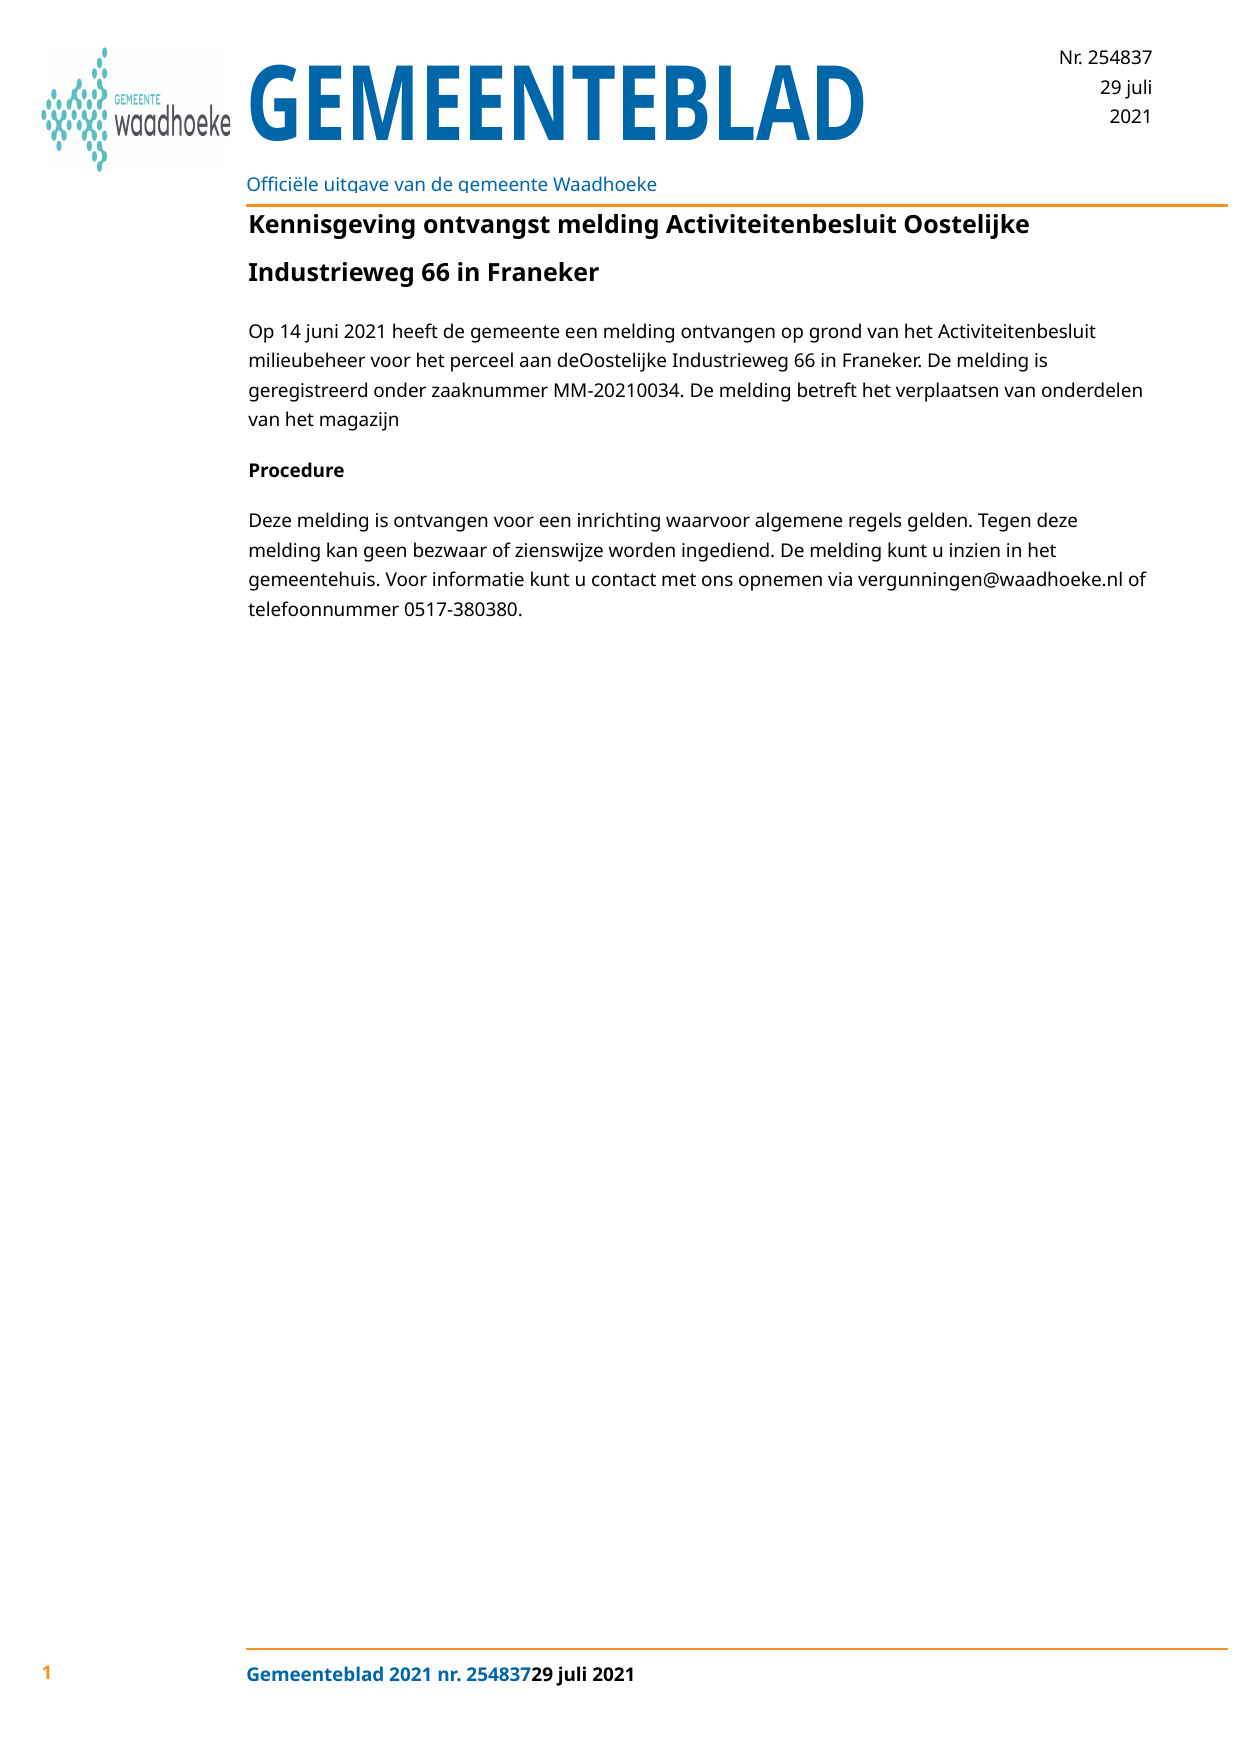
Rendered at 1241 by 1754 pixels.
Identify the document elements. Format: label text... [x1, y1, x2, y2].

text Kennisgeving ontvangst melding Activiteitenbesluit Oostelijke Industrieweg 66 in Franeker [248, 207, 1152, 288]
text Op 14 juni 2021 heeft de gemeente een melding ontvangen op grond van het Activiteitenbesluit milieubeheer voor het perceel aan deOostelijke Industrieweg 66 in Franeker. De melding is geregistreerd onder zaaknummer MM-20210034. De melding betreft het verplaatsen van onderdelen van het magazijn [248, 318, 1152, 432]
picture [41, 47, 231, 172]
text Deze melding is ontvangen voor een inrichting waarvoor algemene regels gelden. Tegen deze melding kan geen bezwaar of zienswijze worden ingediend. De melding kunt u inzien in het gemeentehuis. Voor informatie kunt u contact met ons opnemen via vergunningen@waadhoeke.nl of telefoonnummer 0517-380380. [248, 507, 1152, 622]
text Procedure [248, 457, 1152, 483]
